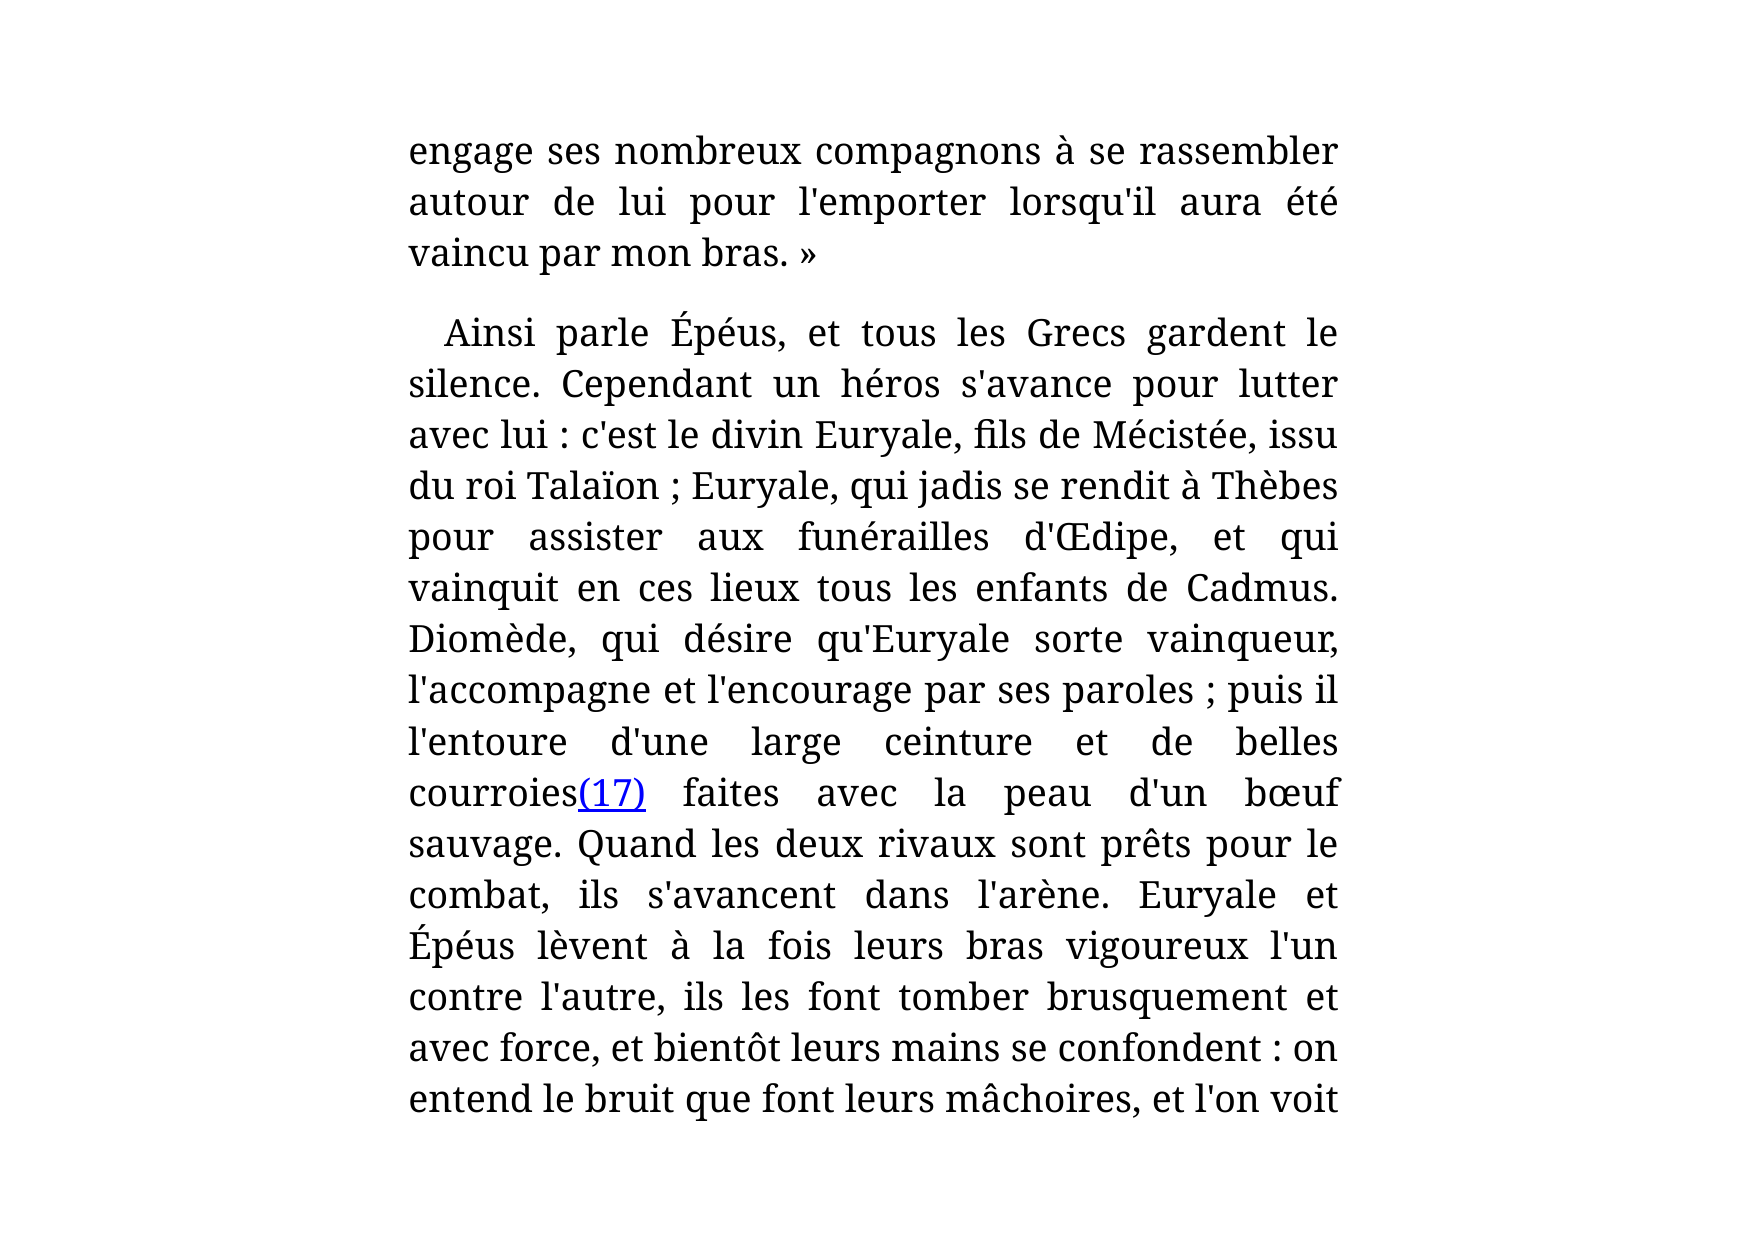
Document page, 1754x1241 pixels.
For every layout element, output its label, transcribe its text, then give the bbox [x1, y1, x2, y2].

table_header engage ses nombreux compagnons à se rassembler autour de lui pour l'emporter lorsqu'il aura été vaincu par mon bras. » Ainsi parle Épéus, et tous les Grecs gardent le silence. Cependant un héros s'avance pour lutter avec lui : c'est le divin Euryale, fils de Mécistée, issu du roi Talaïon ; Euryale, qui jadis se rendit à Thèbes pour assister aux funérailles d'Œdipe, et qui vainquit en ces lieux tous les enfants de Cadmus. Diomède, qui désire qu'Euryale sorte vainqueur, l'accompagne et l'encourage par ses paroles ; puis il l'entoure d'une large ceinture et de belles courroies(17) faites avec la peau d'un bœuf sauvage. Quand les deux rivaux sont prêts pour le combat, ils s'avancent dans l'arène. Euryale et Épéus lèvent à la fois leurs bras vigoureux l'un contre l'autre, ils les font tomber brusquement et avec force, et bientôt leurs mains se confondent : on entend le bruit que font leurs mâchoires, et l'on voit [405, 121, 1343, 1126]
table_header [402, 118, 1352, 1129]
